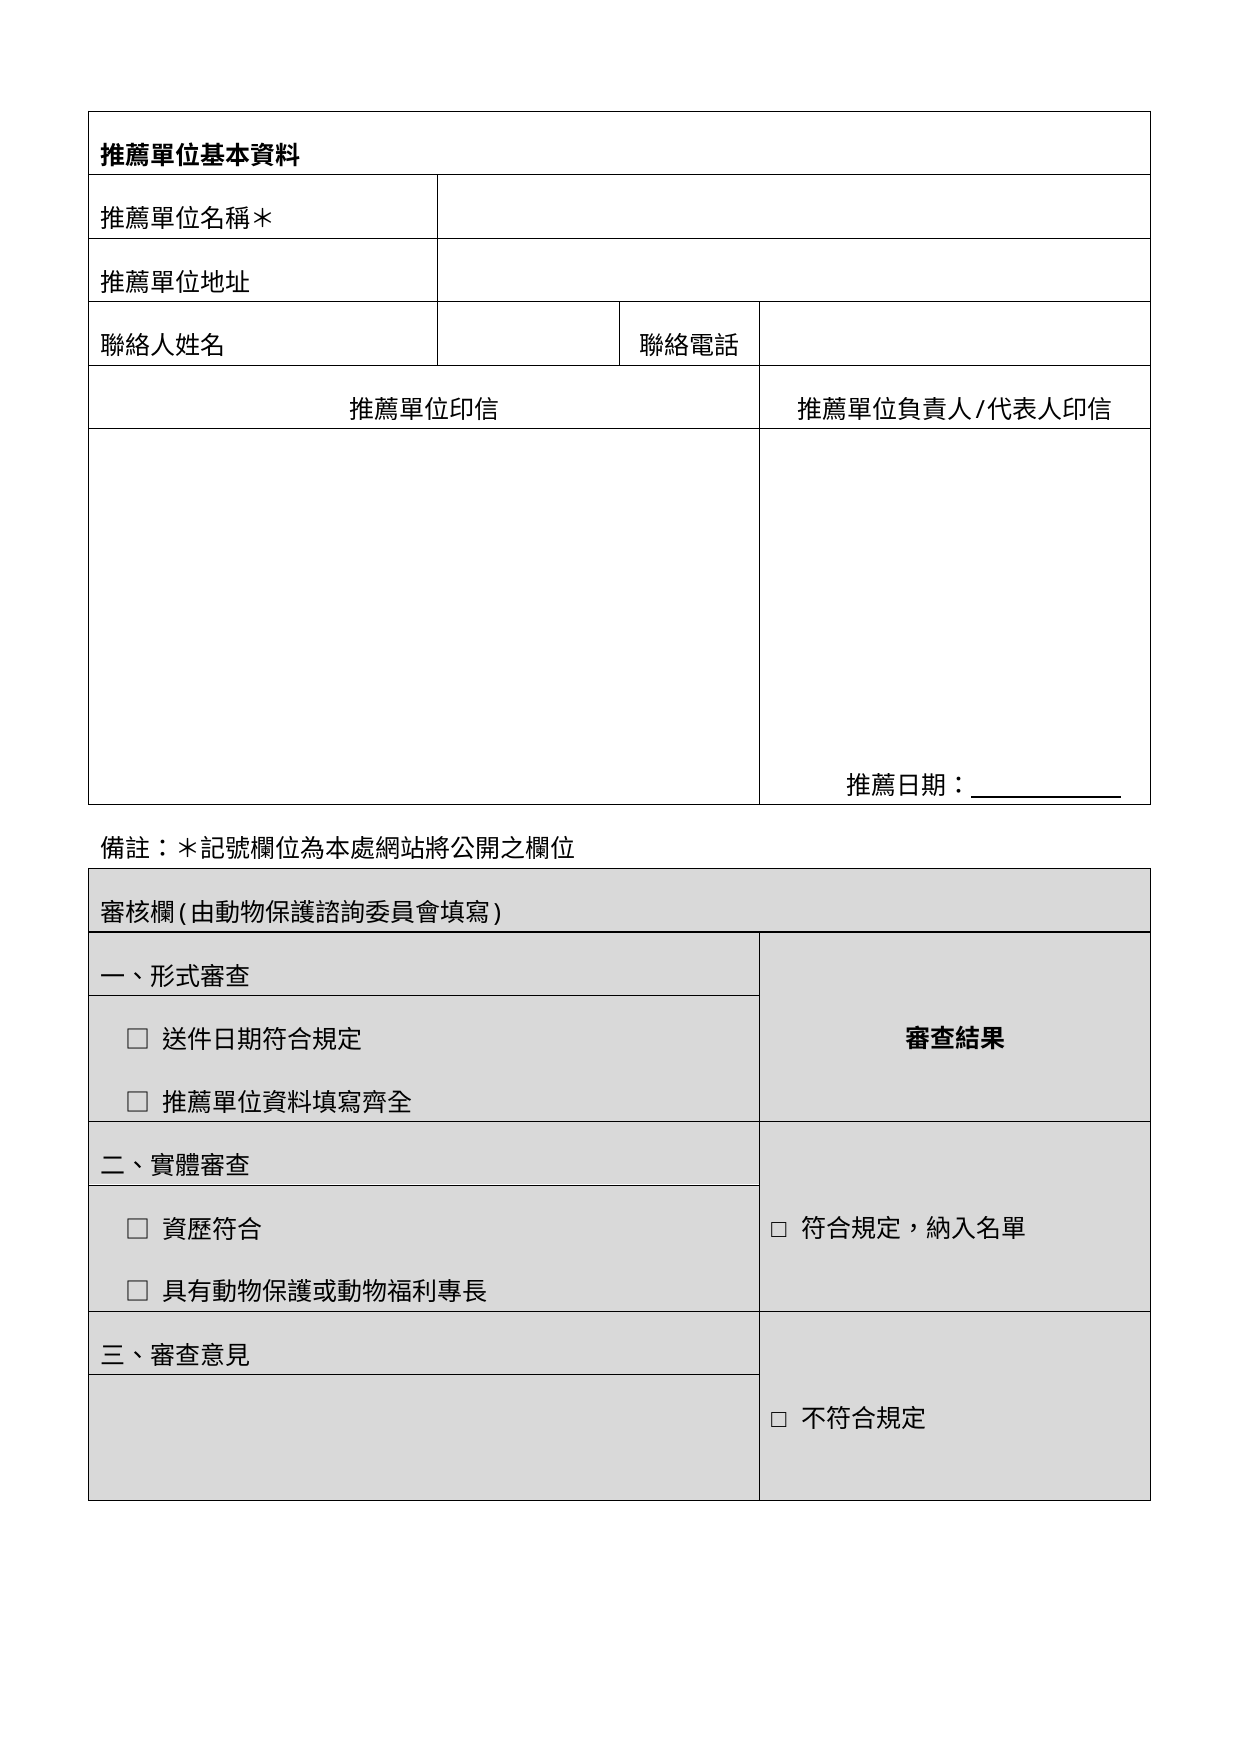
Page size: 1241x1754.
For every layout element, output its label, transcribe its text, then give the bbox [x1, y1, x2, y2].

table_cell 推薦單位名稱＊ [89, 175, 437, 238]
table_cell 推薦單位負責人/代表人印信 [760, 366, 1150, 428]
table_cell 推薦單位印信 [89, 366, 759, 428]
table_cell 二、實體審查 [89, 1122, 759, 1184]
table_cell 聯絡電話 [620, 302, 759, 365]
table_cell [89, 1375, 759, 1500]
table_cell 三、審查意見 [89, 1312, 759, 1374]
table_cell [760, 302, 1150, 365]
table_cell [89, 429, 759, 804]
table_cell □ 資歷符合 □ 具有動物保護或動物福利專長 [89, 1186, 759, 1311]
table_cell 推薦單位基本資料 [89, 112, 1150, 174]
table_cell 審核欄(由動物保護諮詢委員會填寫) [89, 869, 1150, 931]
table_cell [438, 175, 1150, 238]
table_cell □ 符合規定，納入名單 [760, 1122, 1150, 1311]
table_cell 推薦單位地址 [89, 239, 437, 301]
table_cell 聯絡人姓名 [89, 302, 437, 365]
table_cell 推薦日期： [760, 429, 1150, 804]
table_cell 一、形式審查 [89, 933, 759, 995]
table_cell 備註：＊記號欄位為本處網站將公開之欄位 [89, 805, 1151, 868]
table_cell [438, 302, 619, 365]
table_cell [438, 239, 1150, 301]
table_cell □ 不符合規定 [760, 1312, 1150, 1500]
table_cell 審查結果 [760, 933, 1150, 1121]
table_cell □ 送件日期符合規定 □ 推薦單位資料填寫齊全 [89, 996, 759, 1121]
